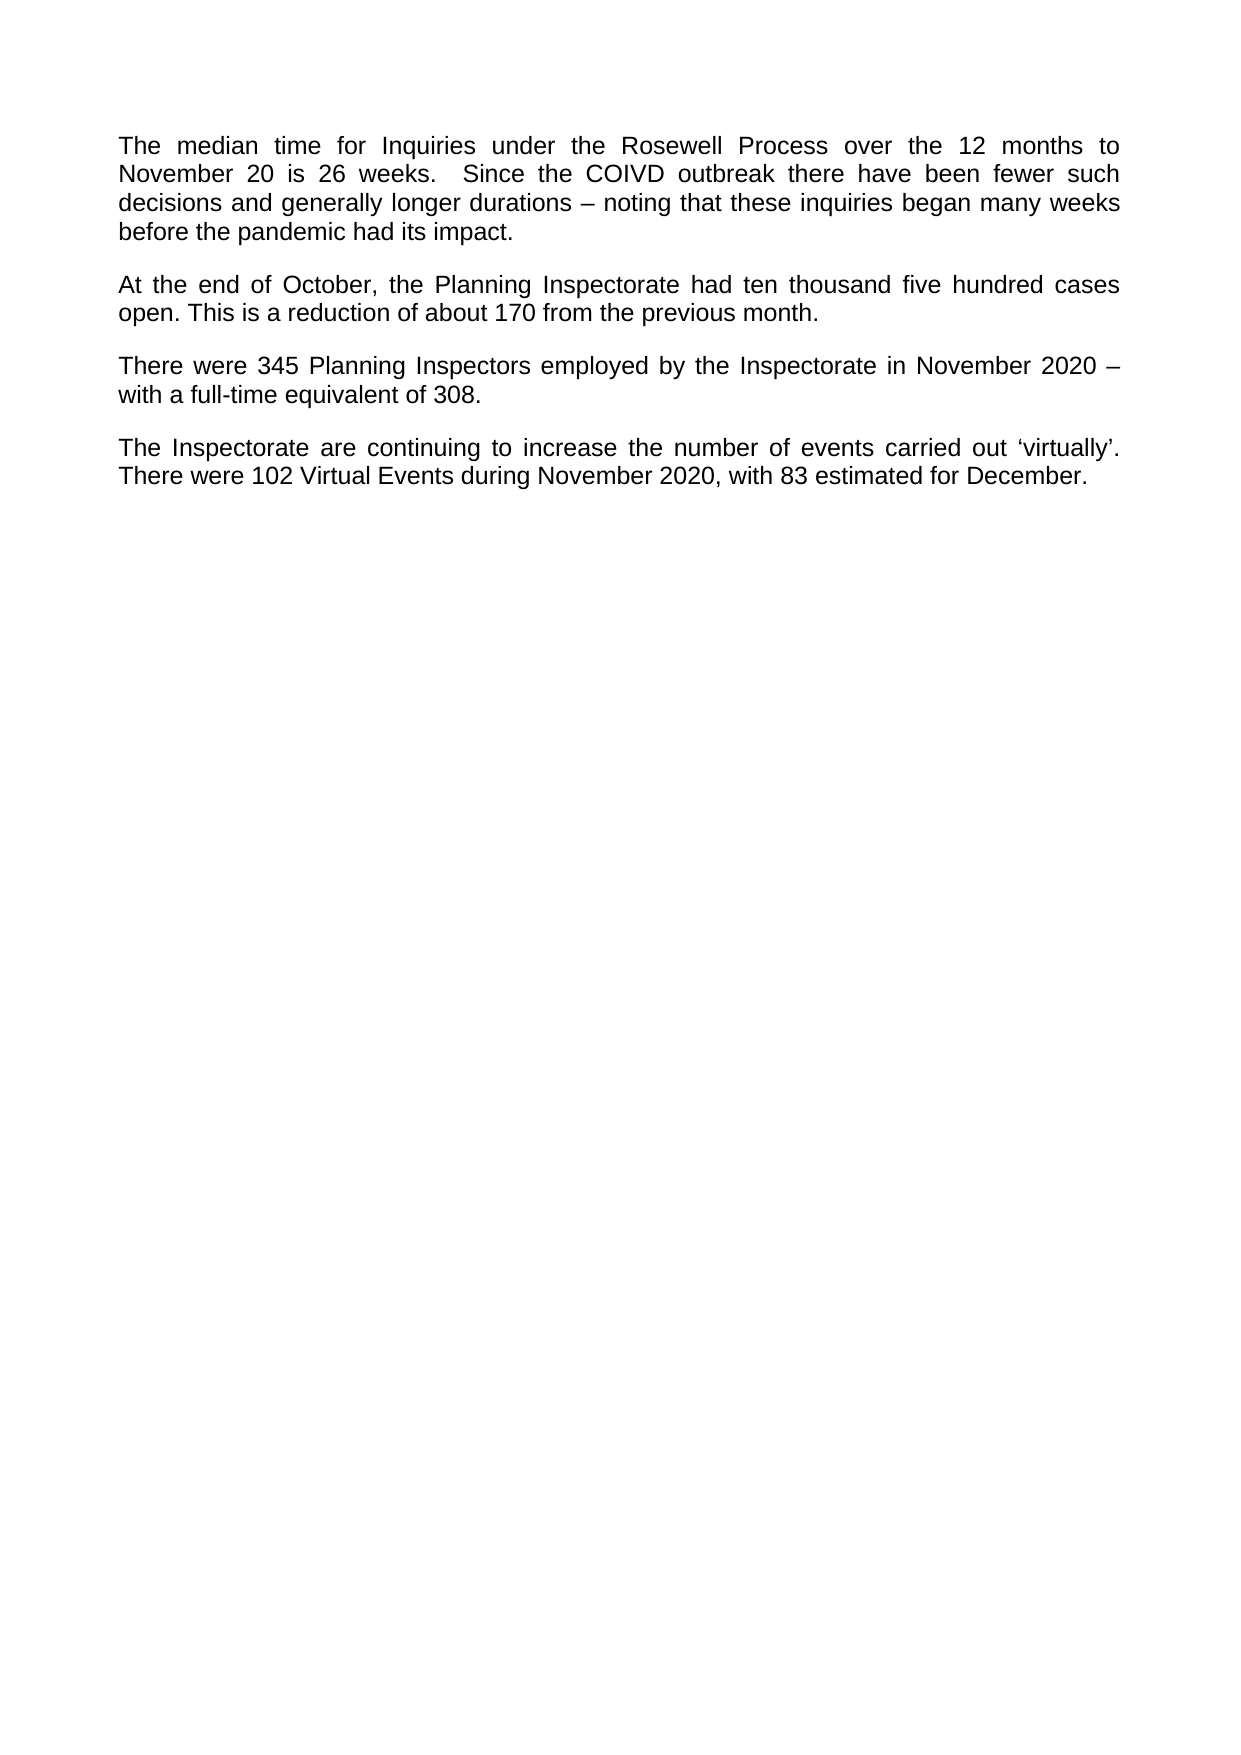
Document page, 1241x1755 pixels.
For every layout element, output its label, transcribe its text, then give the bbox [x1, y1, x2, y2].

text The median time for Inquiries under the Rosewell Process over the 12 months to November 20 is 26 weeks. Since the COIVD outbreak there have been fewer such decisions and generally longer durations – noting that these inquiries began many weeks before the pandemic had its impact. [118, 131, 1122, 246]
text There were 345 Planning Inspectors employed by the Inspectorate in November 2020 – with a full-time equivalent of 308. [118, 351, 1122, 408]
text At the end of October, the Planning Inspectorate had ten thousand five hundred cases open. This is a reduction of about 170 from the previous month. [118, 269, 1122, 327]
text The Inspectorate are continuing to increase the number of events carried out ‘virtually’. There were 102 Virtual Events during November 2020, with 83 estimated for December. [118, 432, 1122, 490]
